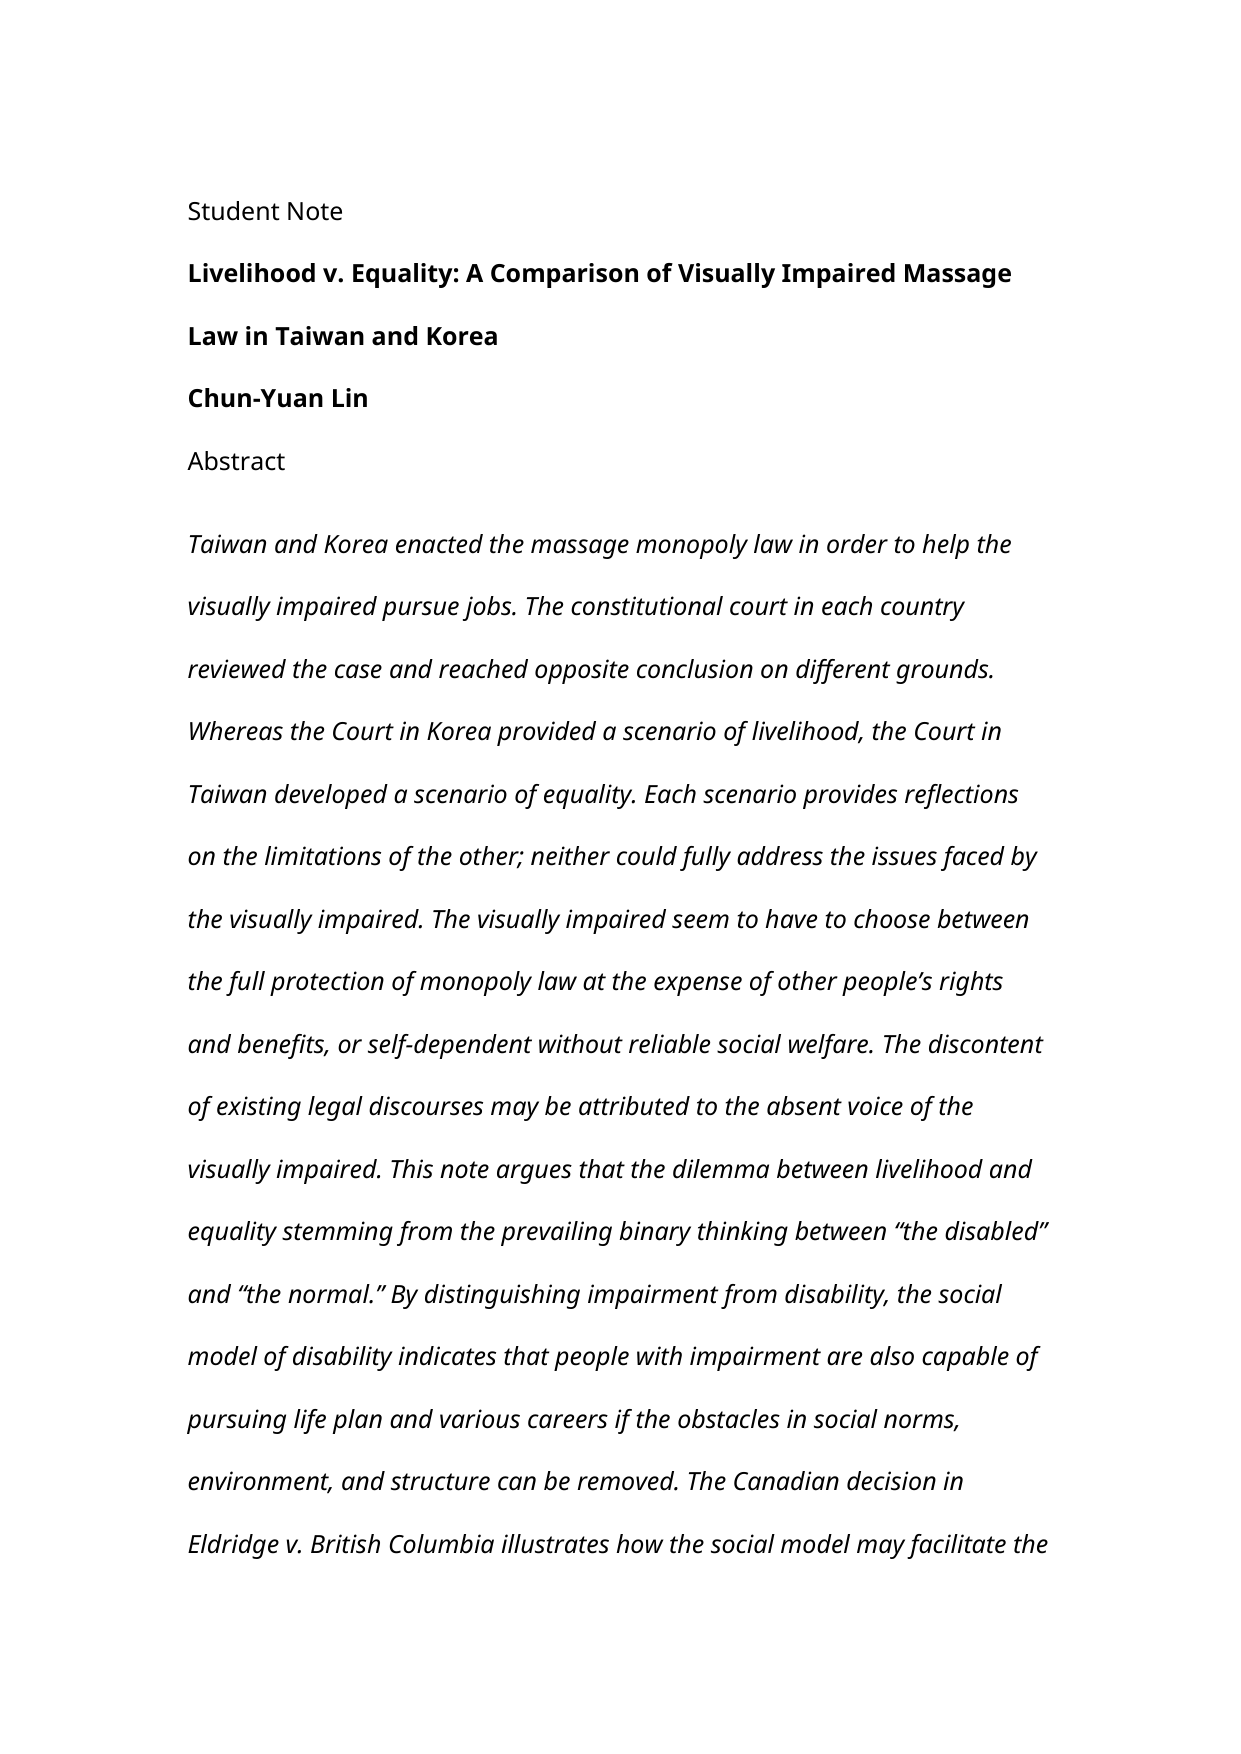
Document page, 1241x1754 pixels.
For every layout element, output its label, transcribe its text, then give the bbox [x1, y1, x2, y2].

text Taiwan and Korea enacted the massage monopoly law in order to help the visually impaired pursue jobs. The constitutional court in each country reviewed the case and reached opposite conclusion on different grounds. Whereas the Court in Korea provided a scenario of livelihood, the Court in Taiwan developed a scenario of equality. Each scenario provides reflections on the limitations of the other; neither could fully address the issues faced by the visually impaired. The visually impaired seem to have to choose between the full protection of monopoly law at the expense of other people’s rights and benefits, or self-dependent without reliable social welfare. The discontent of existing legal discourses may be attributed to the absent voice of the visually impaired. This note argues that the dilemma between livelihood and equality stemming from the prevailing binary thinking between “the disabled” and “the normal.” By distinguishing impairment from disability, the social model of disability indicates that people with impairment are also capable of pursuing life plan and various careers if the obstacles in social norms, environment, and structure can be removed. The Canadian decision in Eldridge v. British Columbia illustrates how the social model may facilitate the [187, 502, 1053, 1564]
text Student Note Livelihood v. Equality: A Comparison of Visually Impaired Massage Law in Taiwan and Korea Chun-Yuan Lin Abstract [187, 169, 1053, 481]
